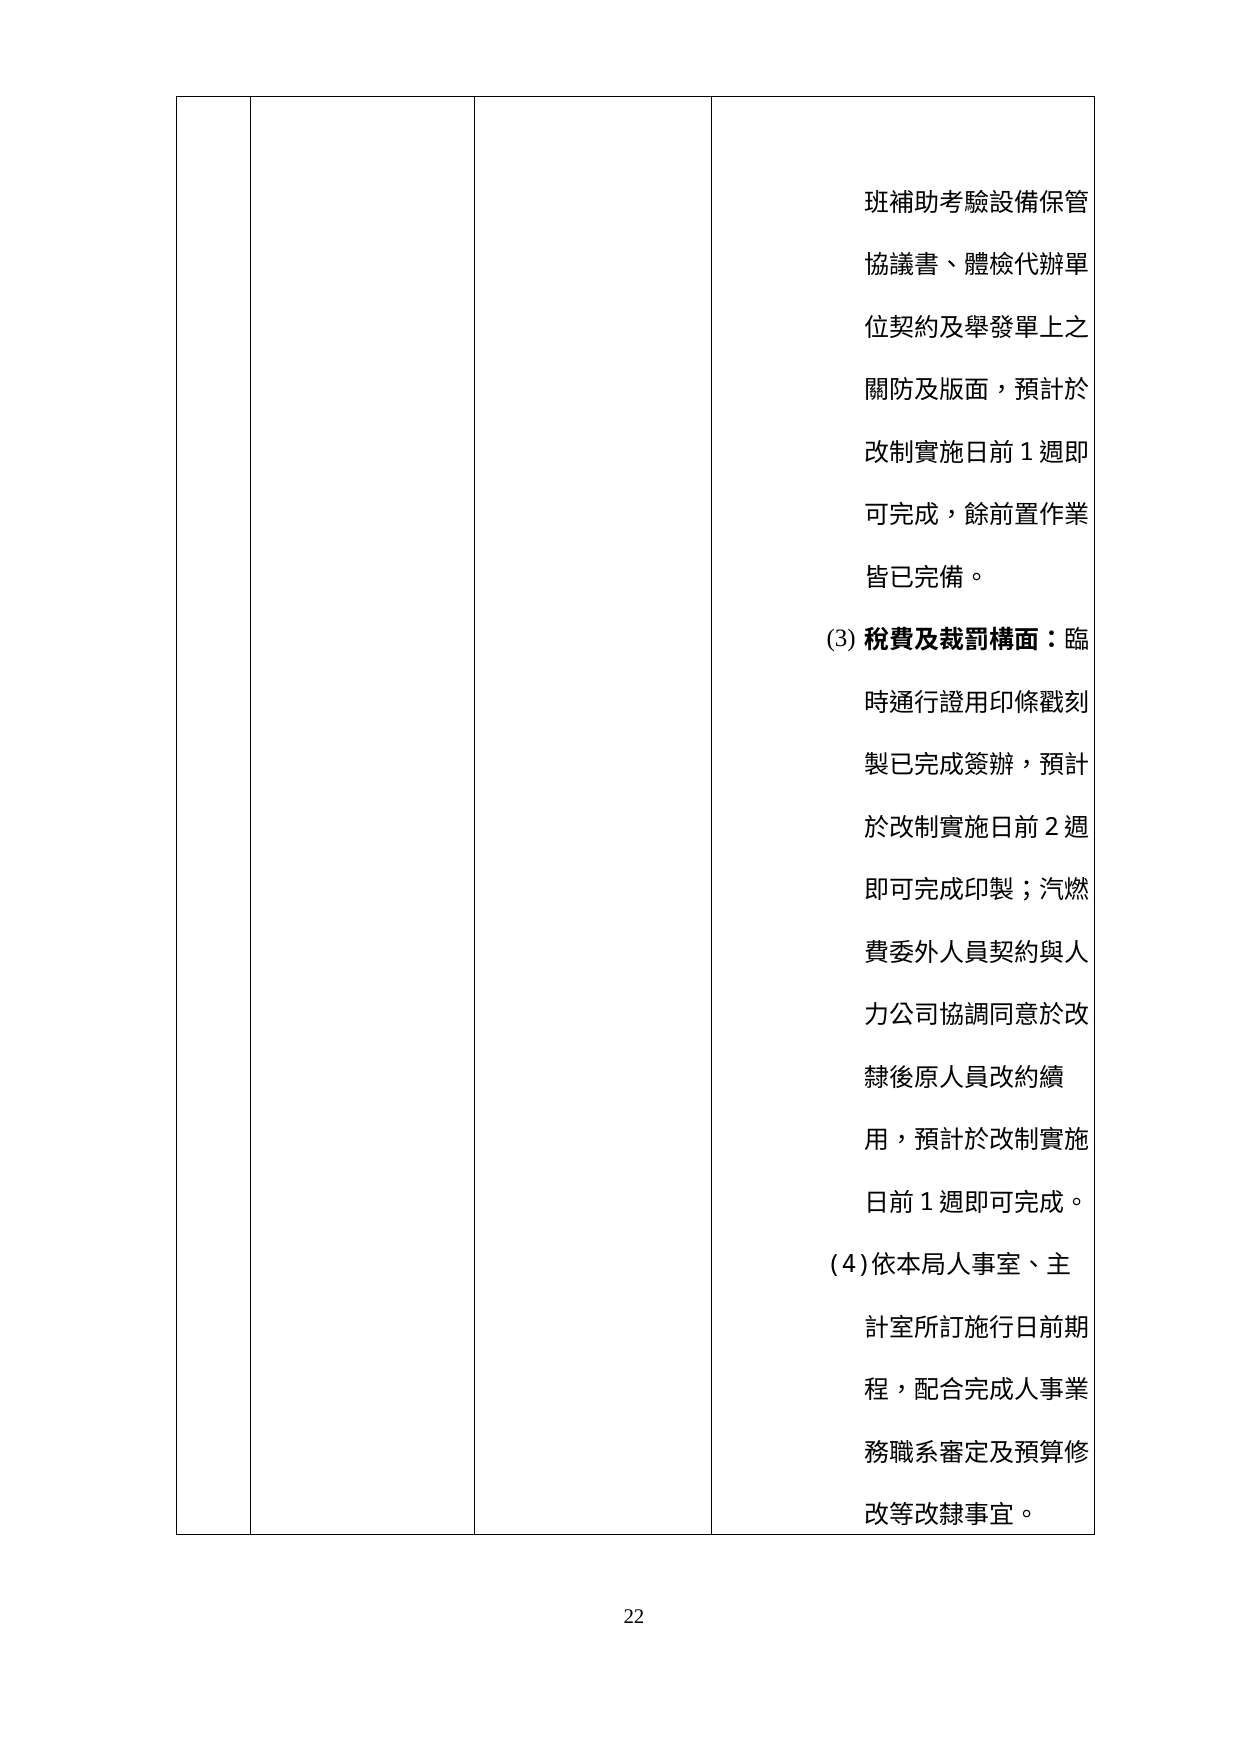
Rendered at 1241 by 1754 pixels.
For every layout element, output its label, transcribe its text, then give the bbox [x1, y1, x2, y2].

table_cell [已完成] 7月13日召集雙北所、基隆站至北市所及25日召集雙高所、旗山站至高市所進行第5次會議，針對改隸各構面事項逐項確認。 各業務構面已完成事項： 車管構面：已完成與轄下代檢廠溝通及宣導改隸事宜；備妥定檢通知、臨檢舉發製單、動保帳戶設定、代檢等資料測試傳輸新隸所及號牌庫存等例行業務部分皆已先行挑檔、傳輸設定測試及進行補足庫存事宜。 駕管構面：已完成與轄下駕訓班、體檢代辦單位溝通及宣導改隸事宜；備妥空白證照、審驗通知單製發及認知功能測驗辦理場所設置等例行業務部分皆已先行挑檔、完成設置及進行補足庫存事宜。 稅費及裁罰構面：已完成確認路檢聯稽次數及地點；汽燃費繳納已由原隸所挑檔、印製及寄送通知書事宜完成開徵作業，其11月進行催繳作業，屆時通知書印寄等相關前置作業將視改制實施日情形請隸所督導執行；另有關燃料費徵收績效歸屬1節，因涉改制實施日落於催繳期前後情形，尚無法於現階段定案作法，暫定以上述原則歸屬，於年底秘書室各所績效會議進行確認。 運管構面：已與各汽車運輸業商業同業公會溝通，協請配合轉知各業者宣導改隸事宜；已完成轉知轄內公路客運公司原則同意路線編碼維持現狀(含車輛、客運場站、站牌、公路客運動態資訊系統、營運路線許可證…等)之前置作業。 (6/26)目前各代收代付相關單位共計17家(如超商、農金、財金、票交、郵局及銀行等)與中華電信進行測試，截至6月26日進度〔稅費部分皆已完成測試〕。俟改制實施日核定後即函知各代收代付管道配合更版切換 (5/19)請中華電信就改隸M3系統須因應調整部分進行盤點，總計10大核心系統需調整，已於5月19日完成測試調整工作。將俟改隸實施日確認後之第1個例假日進行資料轉檔及更版切換作業。 [最新辦理情形] 目前各代收代付相關單位與中華電信進行測試，截至7月26日進度〔違規部分僅餘網路語音及中國信託ATM進行測試中〕，預計8月初可完成。 [預計進度] 雙北、高所於改隸未完成事項如下，僅剩因改隸實施日未確定而無法進行項目，俟實施日確定後依限即刻執行；後續要求上開4所於改隸前例行召會適時調整進度，務求各業務構面無縫銜接： 車管構面：轄下代檢廠委託辦理換發證照、檢驗及檢驗線維護契約換約事宜，預計於改制實施日前1週即可完成，餘前置作業皆已完備。 駕管構面：轄下駕訓班補助考驗設備保管協議書、體檢代辦單位契約及舉發單上之關防及版面，預計於改制實施日前1週即可完成，餘前置作業皆已完備。 稅費及裁罰構面：臨時通行證用印條戳刻製已完成簽辦，預計於改制實施日前2週即可完成印製；汽燃費委外人員契約與人力公司協調同意於改隸後原人員改約續用，預計於改制實施日前1週即可完成。 依本局人事室、主計室所訂施行日前期程，配合完成人事業務職系審定及預算修改等改隸事宜。 依本局秘書室、資訊室所訂施行日前期程，配合完成公文系統、法制作業、財產、檔案移交、資訊設備及大內網帳號權限設定等改隸事宜。 [712, 97, 1094, 1534]
table_cell [177, 97, 250, 1534]
table_cell 基隆、旗山監理站改隸各項層面進行情形。 (改制施日前1週完成相關作業) 收代付機構與M3須配合修改代碼及帳戶等事宜。 (改制施日後第1個例假日進行系統切換作業) M3應用程式及相關報表進行調整。(改制施日後第1個例假日進行系統切換作業) [475, 97, 711, 1534]
table_cell [251, 97, 474, 1534]
